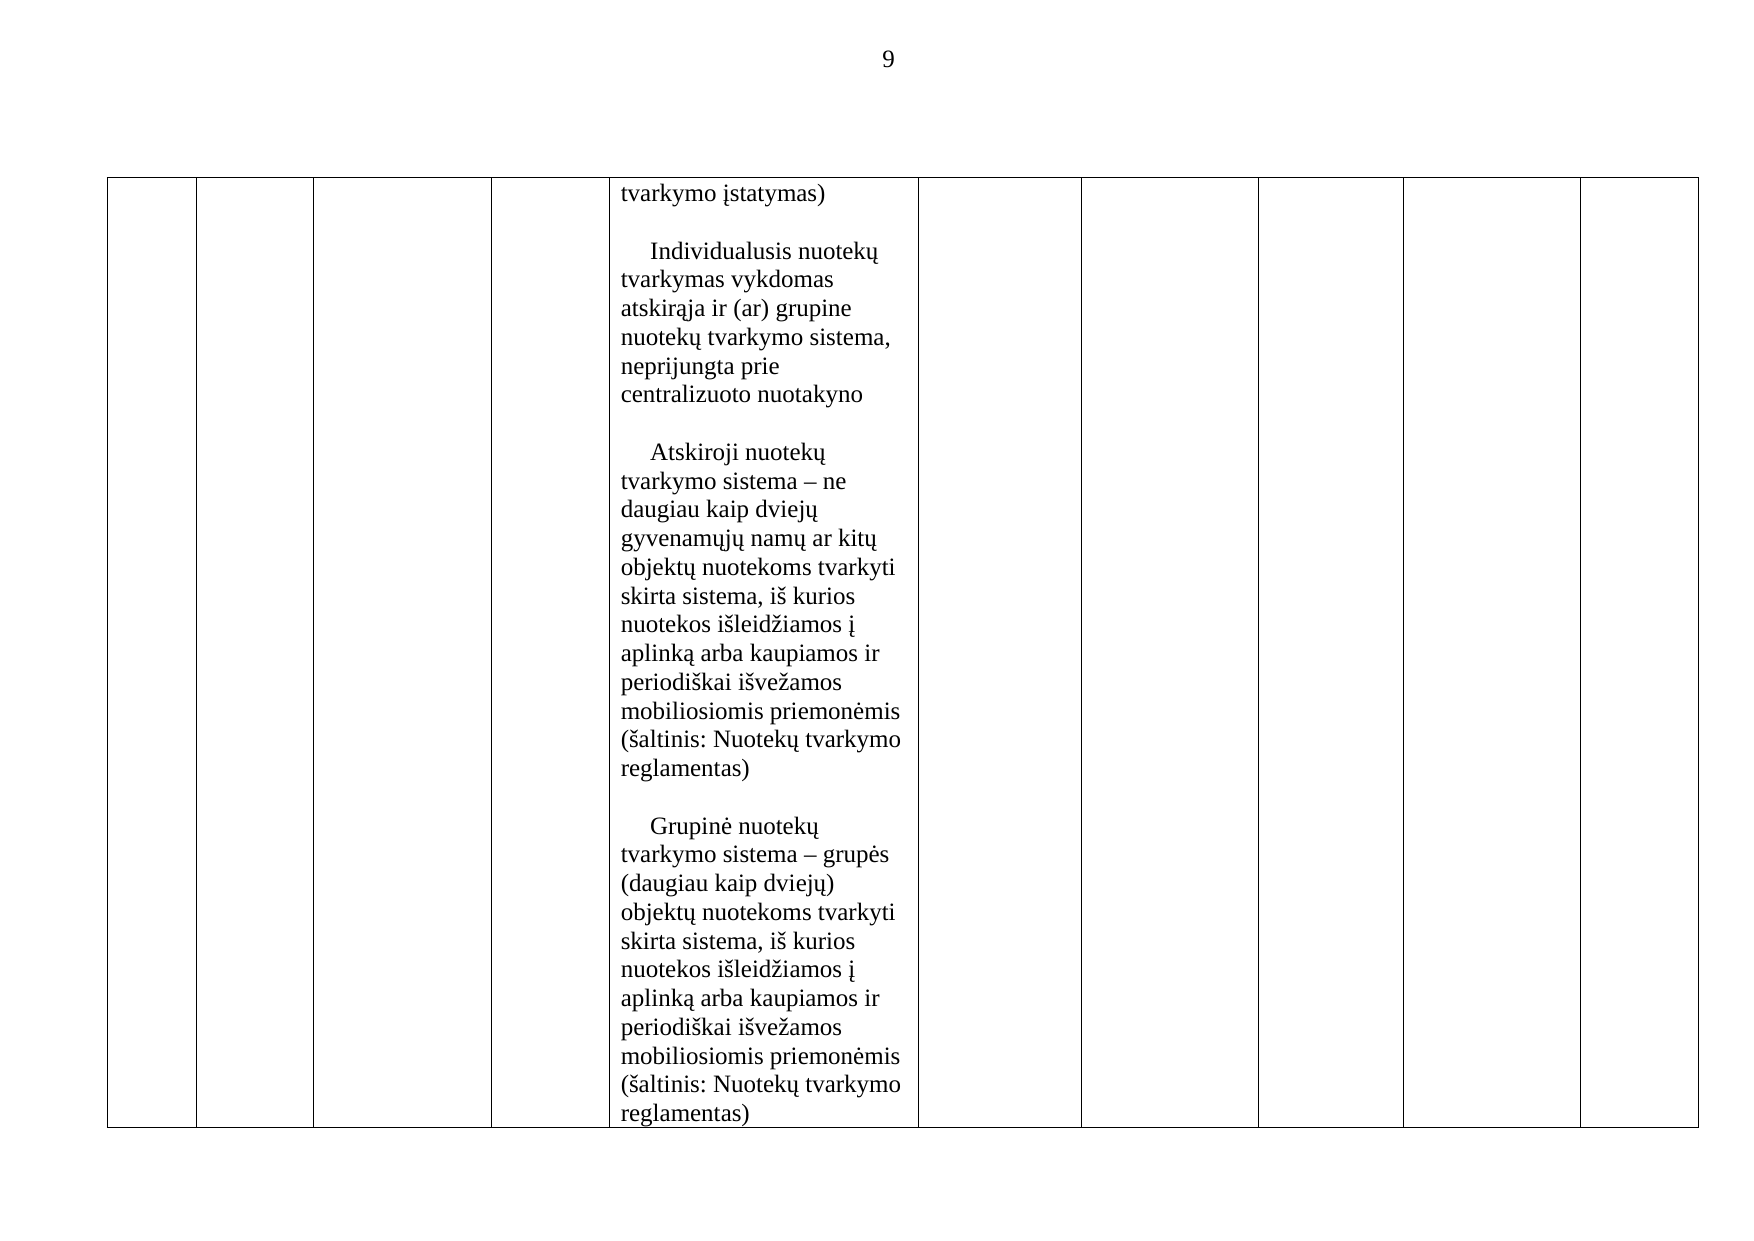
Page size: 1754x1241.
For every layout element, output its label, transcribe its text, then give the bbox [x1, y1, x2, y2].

table_header [1082, 178, 1258, 1127]
table_header [1404, 178, 1580, 1127]
table_header [492, 178, 609, 1127]
table_header [1259, 178, 1403, 1127]
table_header tvarkymo įstatymas) Individualusis nuotekų tvarkymas vykdomas atskirąja ir (ar) grupine nuotekų tvarkymo sistema, neprijungta prie centralizuoto nuotakyno Atskiroji nuotekų tvarkymo sistema – ne daugiau kaip dviejų gyvenamųjų namų ar kitų objektų nuotekoms tvarkyti skirta sistema, iš kurios nuotekos išleidžiamos į aplinką arba kaupiamos ir periodiškai išvežamos mobiliosiomis priemonėmis (šaltinis: Nuotekų tvarkymo reglamentas) Grupinė nuotekų tvarkymo sistema – grupės (daugiau kaip dviejų) objektų nuotekoms tvarkyti skirta sistema, iš kurios nuotekos išleidžiamos į aplinką arba kaupiamos ir periodiškai išvežamos mobiliosiomis priemonėmis (šaltinis: Nuotekų tvarkymo reglamentas) [610, 178, 918, 1127]
table_header [919, 178, 1081, 1127]
table_header [108, 178, 196, 1127]
table_header [1581, 178, 1698, 1127]
table_header [197, 178, 313, 1127]
table_header [314, 178, 491, 1127]
